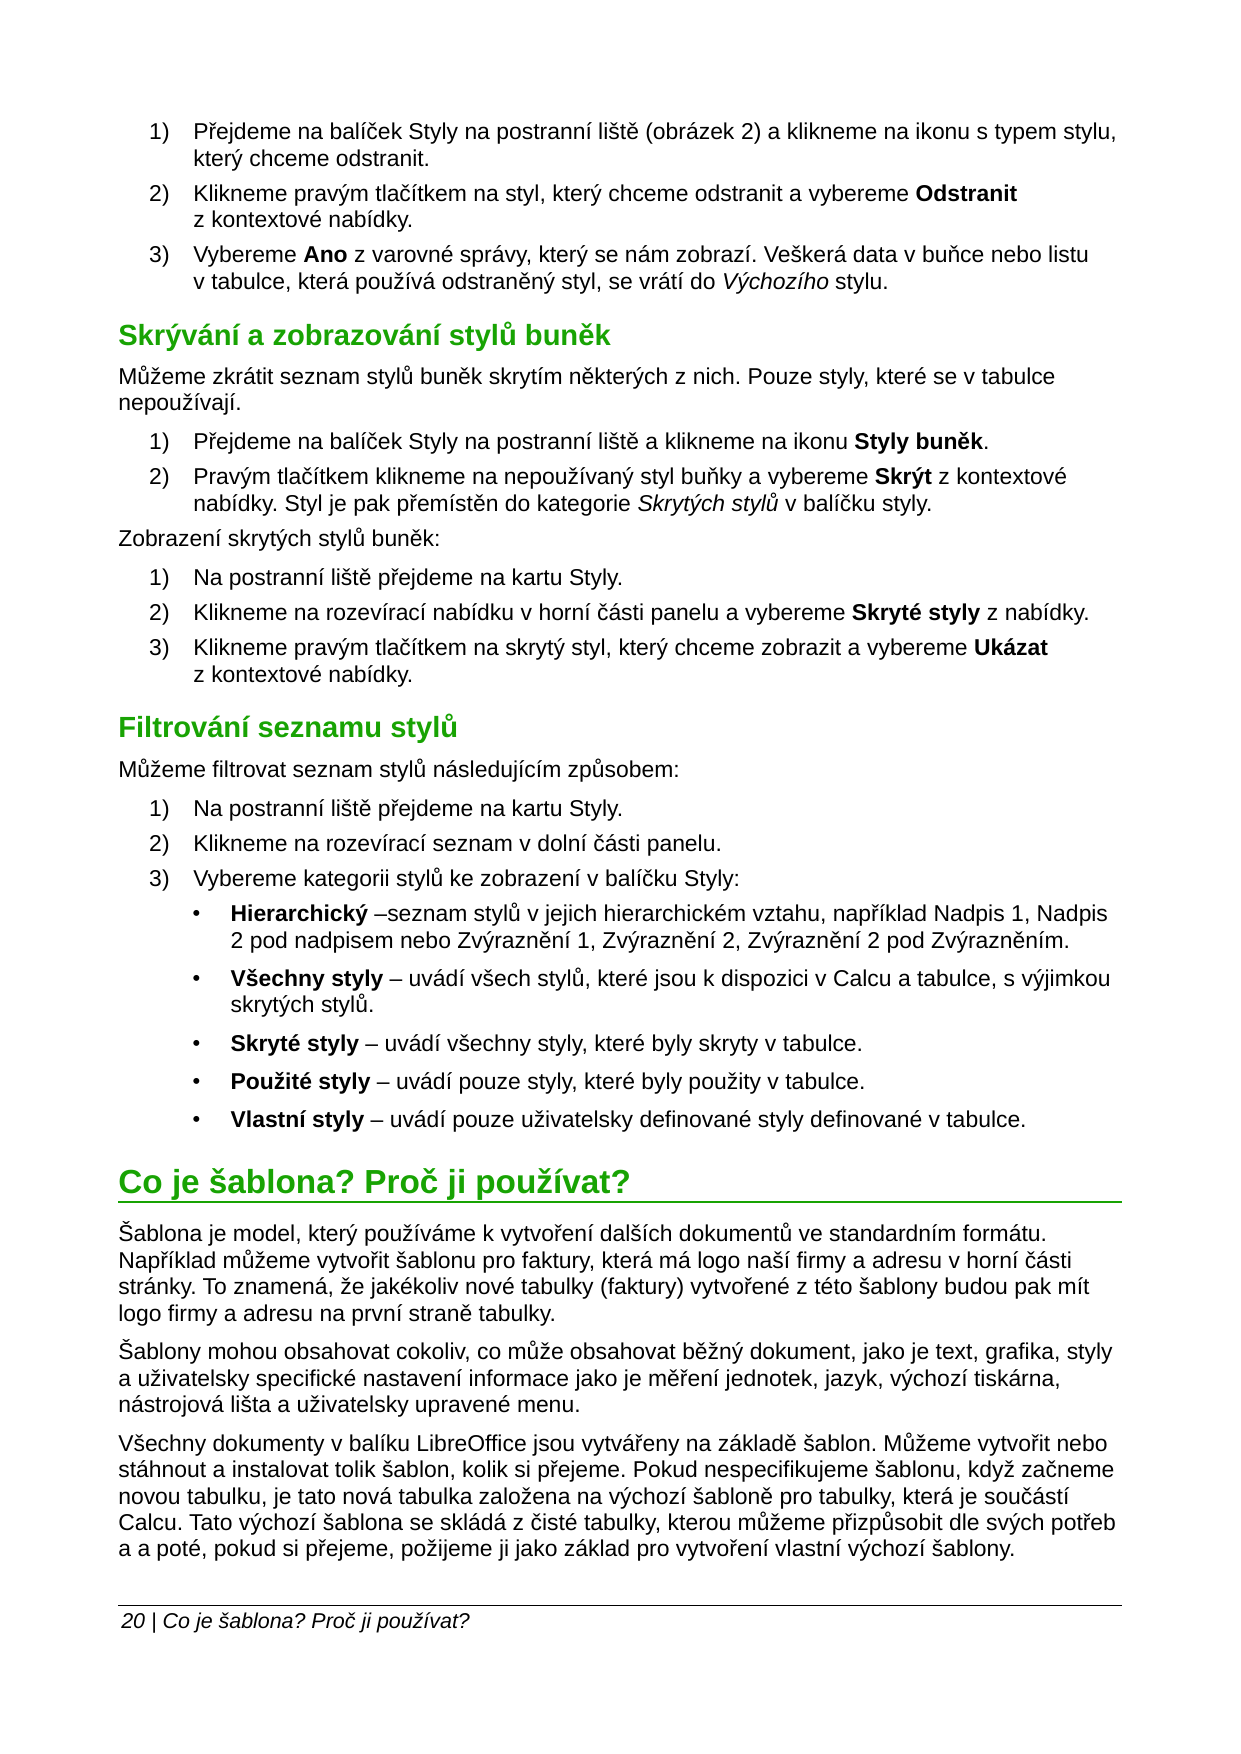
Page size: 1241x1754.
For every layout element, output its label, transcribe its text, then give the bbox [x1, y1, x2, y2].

subtitle Skrývání a zobrazování stylů buněk [118, 318, 1122, 351]
list Můžeme filtrovat seznam stylů následujícím způsobem: [118, 756, 1122, 782]
list Použité styly – uvádí pouze styly, které byly použity v tabulce. [192, 1068, 1122, 1094]
list Na postranní liště přejdeme na kartu Styly. [169, 564, 1122, 590]
list Skryté styly – uvádí všechny styly, které byly skryty v tabulce. [192, 1030, 1122, 1056]
list Přejdeme na balíček Styly na postranní liště a klikneme na ikonu Styly buněk. [169, 428, 1122, 454]
list Klikneme pravým tlačítkem na skrytý styl, který chceme zobrazit a vybereme Ukázat z kontextové nabídky. [169, 634, 1122, 687]
text Můžeme zkrátit seznam stylů buněk skrytím některých z nich. Pouze styly, které se v tabulce nepoužívají. [118, 363, 1122, 416]
list Klikneme na rozevírací seznam v dolní části panelu. [169, 830, 1122, 856]
text Šablony mohou obsahovat cokoliv, co může obsahovat běžný dokument, jako je text, grafika, styly a uživatelsky specifické nastavení informace jako je měření jednotek, jazyk, výchozí tiskárna, nástrojová lišta a uživatelsky upravené menu. [118, 1338, 1122, 1417]
list Zobrazení skrytých stylů buněk: [118, 525, 1122, 551]
list Přejdeme na balíček Styly na postranní liště (obrázek 2) a klikneme na ikonu s typem stylu, který chceme odstranit. [169, 118, 1122, 171]
list Pravým tlačítkem klikneme na nepoužívaný styl buňky a vybereme Skrýt z kontextové nabídky. Styl je pak přemístěn do kategorie Skrytých stylů v balíčku styly. [169, 463, 1122, 516]
subtitle Filtrování seznamu stylů [118, 711, 1122, 744]
text Všechny dokumenty v balíku LibreOffice jsou vytvářeny na základě šablon. Můžeme vytvořit nebo stáhnout a instalovat tolik šablon, kolik si přejeme. Pokud nespecifikujeme šablonu, když začneme novou tabulku, je tato nová tabulka založena na výchozí šabloně pro tabulky, která je součástí Calcu. Tato výchozí šablona se skládá z čisté tabulky, kterou můžeme přizpůsobit dle svých potřeb a a poté, pokud si přejeme, požijeme ji jako základ pro vytvoření vlastní výchozí šablony. [118, 1430, 1122, 1562]
list Klikneme na rozevírací nabídku v horní části panelu a vybereme Skryté styly z nabídky. [169, 599, 1122, 625]
list Klikneme pravým tlačítkem na styl, který chceme odstranit a vybereme Odstranit z kontextové nabídky. [169, 180, 1122, 232]
list Vybereme Ano z varovné správy, který se nám zobrazí. Veškerá data v buňce nebo listu v tabulce, která používá odstraněný styl, se vrátí do Výchozího stylu. [169, 241, 1122, 294]
list Hierarchický –seznam stylů v jejich hierarchickém vztahu, například Nadpis 1, Nadpis 2 pod nadpisem nebo Zvýraznění 1, Zvýraznění 2, Zvýraznění 2 pod Zvýrazněním. [192, 900, 1122, 953]
subtitle Co je šablona? Proč ji používat? [118, 1162, 1122, 1201]
list Všechny styly – uvádí všech stylů, které jsou k dispozici v Calcu a tabulce, s výjimkou skrytých stylů. [192, 965, 1122, 1018]
list Vlastní styly – uvádí pouze uživatelsky definované styly definované v tabulce. [192, 1106, 1122, 1133]
text Šablona je model, který používáme k vytvoření dalších dokumentů ve standardním formátu. Například můžeme vytvořit šablonu pro faktury, která má logo naší firmy a adresu v horní části stránky. To znamená, že jakékoliv nové tabulky (faktury) vytvořené z této šablony budou pak mít logo firmy a adresu na první straně tabulky. [118, 1220, 1122, 1326]
list Na postranní liště přejdeme na kartu Styly. [169, 795, 1122, 821]
list Vybereme kategorii stylů ke zobrazení v balíčku Styly: [169, 865, 1122, 891]
